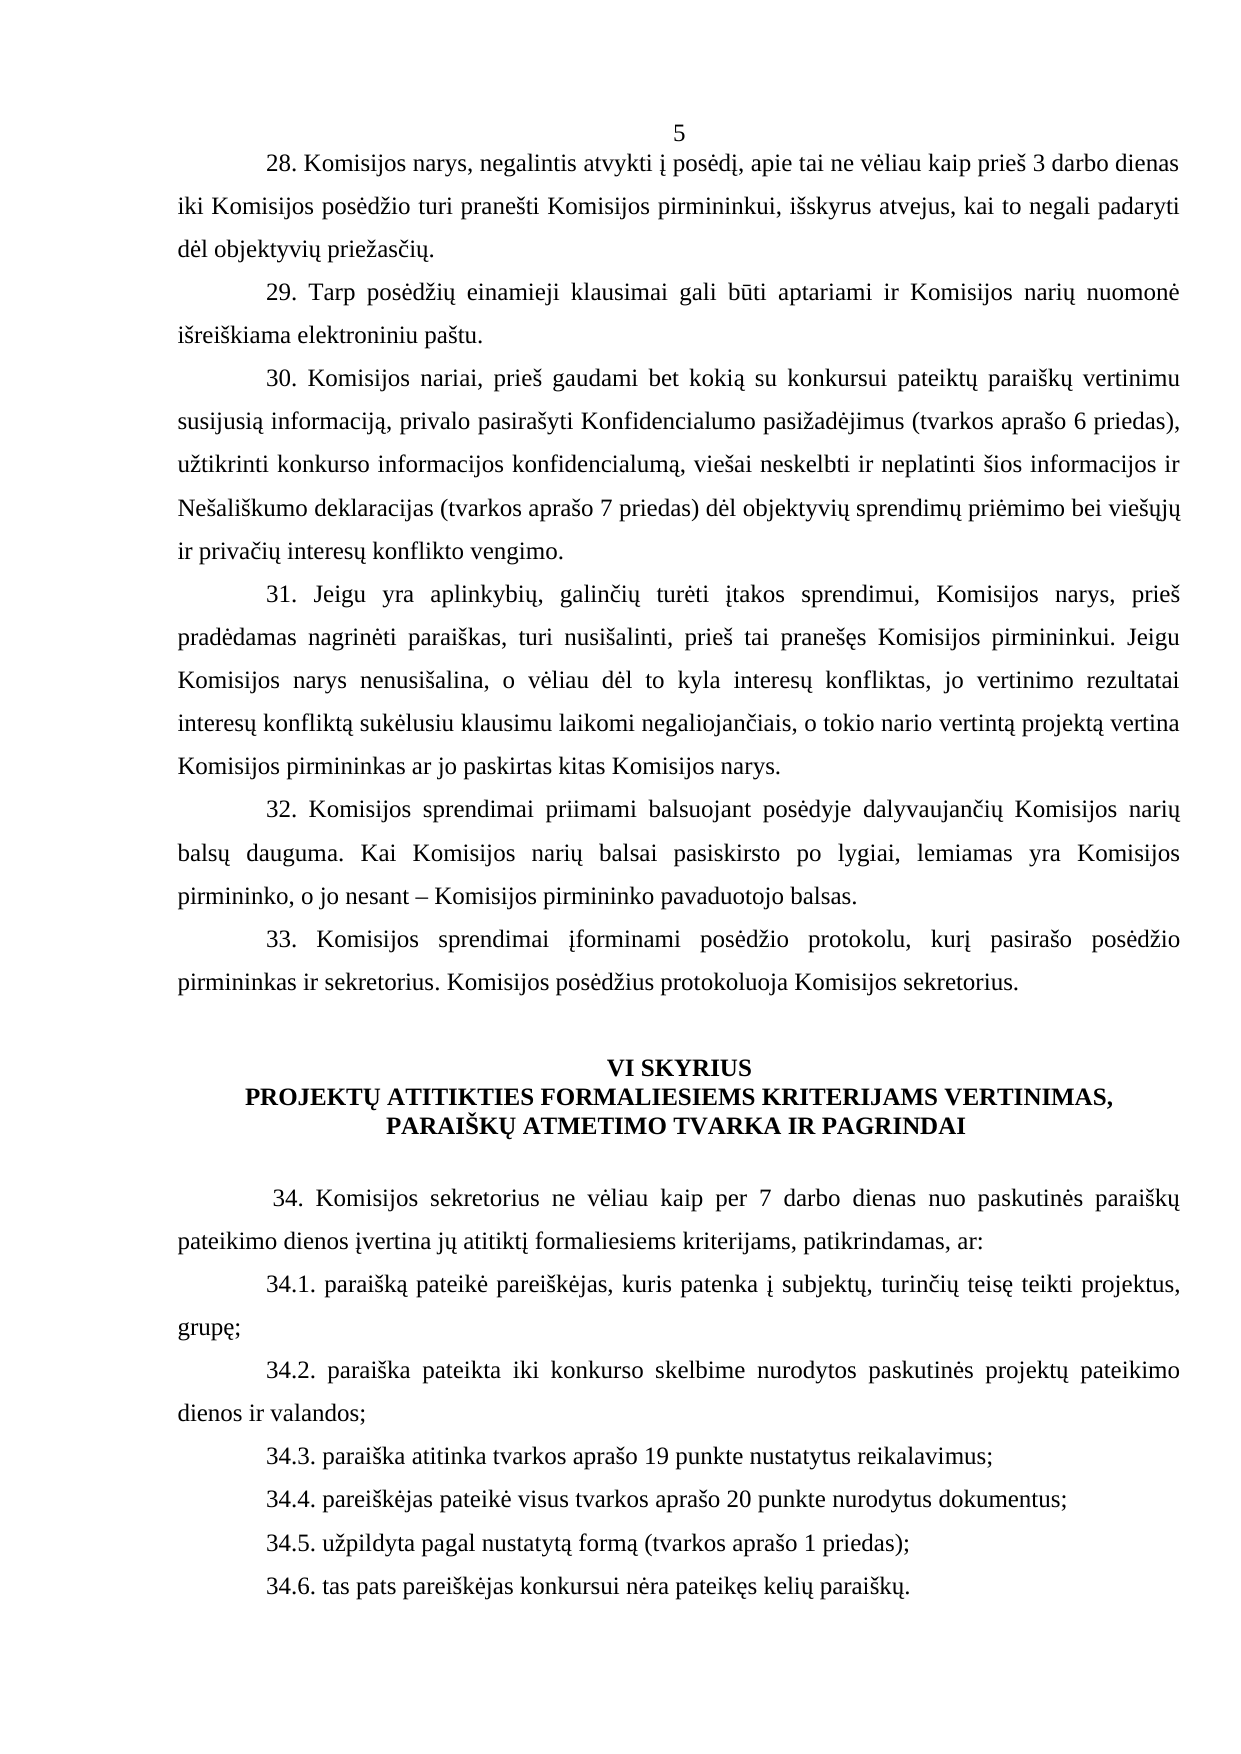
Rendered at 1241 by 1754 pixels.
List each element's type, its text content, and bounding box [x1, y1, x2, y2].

text 33. Komisijos sprendimai įforminami posėdžio protokolu, kurį pasirašo posėdžio pirmininkas ir sekretorius. Komisijos posėdžius protokoluoja Komisijos sekretorius. [177, 924, 1181, 996]
text 31. Jeigu yra aplinkybių, galinčių turėti įtakos sprendimui, Komisijos narys, prieš pradėdamas nagrinėti paraiškas, turi nusišalinti, prieš tai pranešęs Komisijos pirmininkui. Jeigu Komisijos narys nenusišalina, o vėliau dėl to kyla interesų konfliktas, jo vertinimo rezultatai interesų konfliktą sukėlusiu klausimu laikomi negaliojančiais, o tokio nario vertintą projektą vertina Komisijos pirmininkas ar jo paskirtas kitas Komisijos narys. [177, 579, 1181, 780]
text 34.1. paraišką pateikė pareiškėjas, kuris patenka į subjektų, turinčių teisę teikti projektus, grupę; [177, 1269, 1181, 1341]
text 34.3. paraiška atitinka tvarkos aprašo 19 punkte nustatytus reikalavimus; [177, 1441, 1181, 1470]
text VI SKYRIUS [177, 1053, 1181, 1082]
text 28. Komisijos narys, negalintis atvykti į posėdį, apie tai ne vėliau kaip prieš 3 darbo dienas iki Komisijos posėdžio turi pranešti Komisijos pirmininkui, išskyrus atvejus, kai to negali padaryti dėl objektyvių priežasčių. [177, 148, 1181, 263]
text 34.5. užpildyta pagal nustatytą formą (tvarkos aprašo 1 priedas); [177, 1528, 1181, 1556]
text 30. Komisijos nariai, prieš gaudami bet kokią su konkursui pateiktų paraiškų vertinimu susijusią informaciją, privalo pasirašyti Konfidencialumo pasižadėjimus (tvarkos aprašo 6 priedas), užtikrinti konkurso informacijos konfidencialumą, viešai neskelbti ir neplatinti šios informacijos ir Nešališkumo deklaracijas (tvarkos aprašo 7 priedas) dėl objektyvių sprendimų priėmimo bei viešųjų ir privačių interesų konflikto vengimo. [177, 363, 1181, 564]
text 34. Komisijos sekretorius ne vėliau kaip per 7 darbo dienas nuo paskutinės paraiškų pateikimo dienos įvertina jų atitiktį formaliesiems kriterijams, patikrindamas, ar: [177, 1183, 1181, 1254]
text 32. Komisijos sprendimai priimami balsuojant posėdyje dalyvaujančių Komisijos narių balsų dauguma. Kai Komisijos narių balsai pasiskirsto po lygiai, lemiamas yra Komisijos pirmininko, o jo nesant – Komisijos pirmininko pavaduotojo balsas. [177, 794, 1181, 909]
text PROJEKTŲ ATITIKTIES FORMALIESIEMS KRITERIJAMS VERTINIMAS, PARAIŠKŲ ATMETIMO TVARKA IR PAGRINDAI [177, 1082, 1181, 1139]
text 29. Tarp posėdžių einamieji klausimai gali būti aptariami ir Komisijos narių nuomonė išreiškiama elektroniniu paštu. [177, 277, 1181, 349]
text 34.4. pareiškėjas pateikė visus tvarkos aprašo 20 punkte nurodytus dokumentus; [177, 1484, 1181, 1513]
text 34.6. tas pats pareiškėjas konkursui nėra pateikęs kelių paraiškų. [177, 1571, 1181, 1599]
text 34.2. paraiška pateikta iki konkurso skelbime nurodytos paskutinės projektų pateikimo dienos ir valandos; [177, 1355, 1181, 1427]
